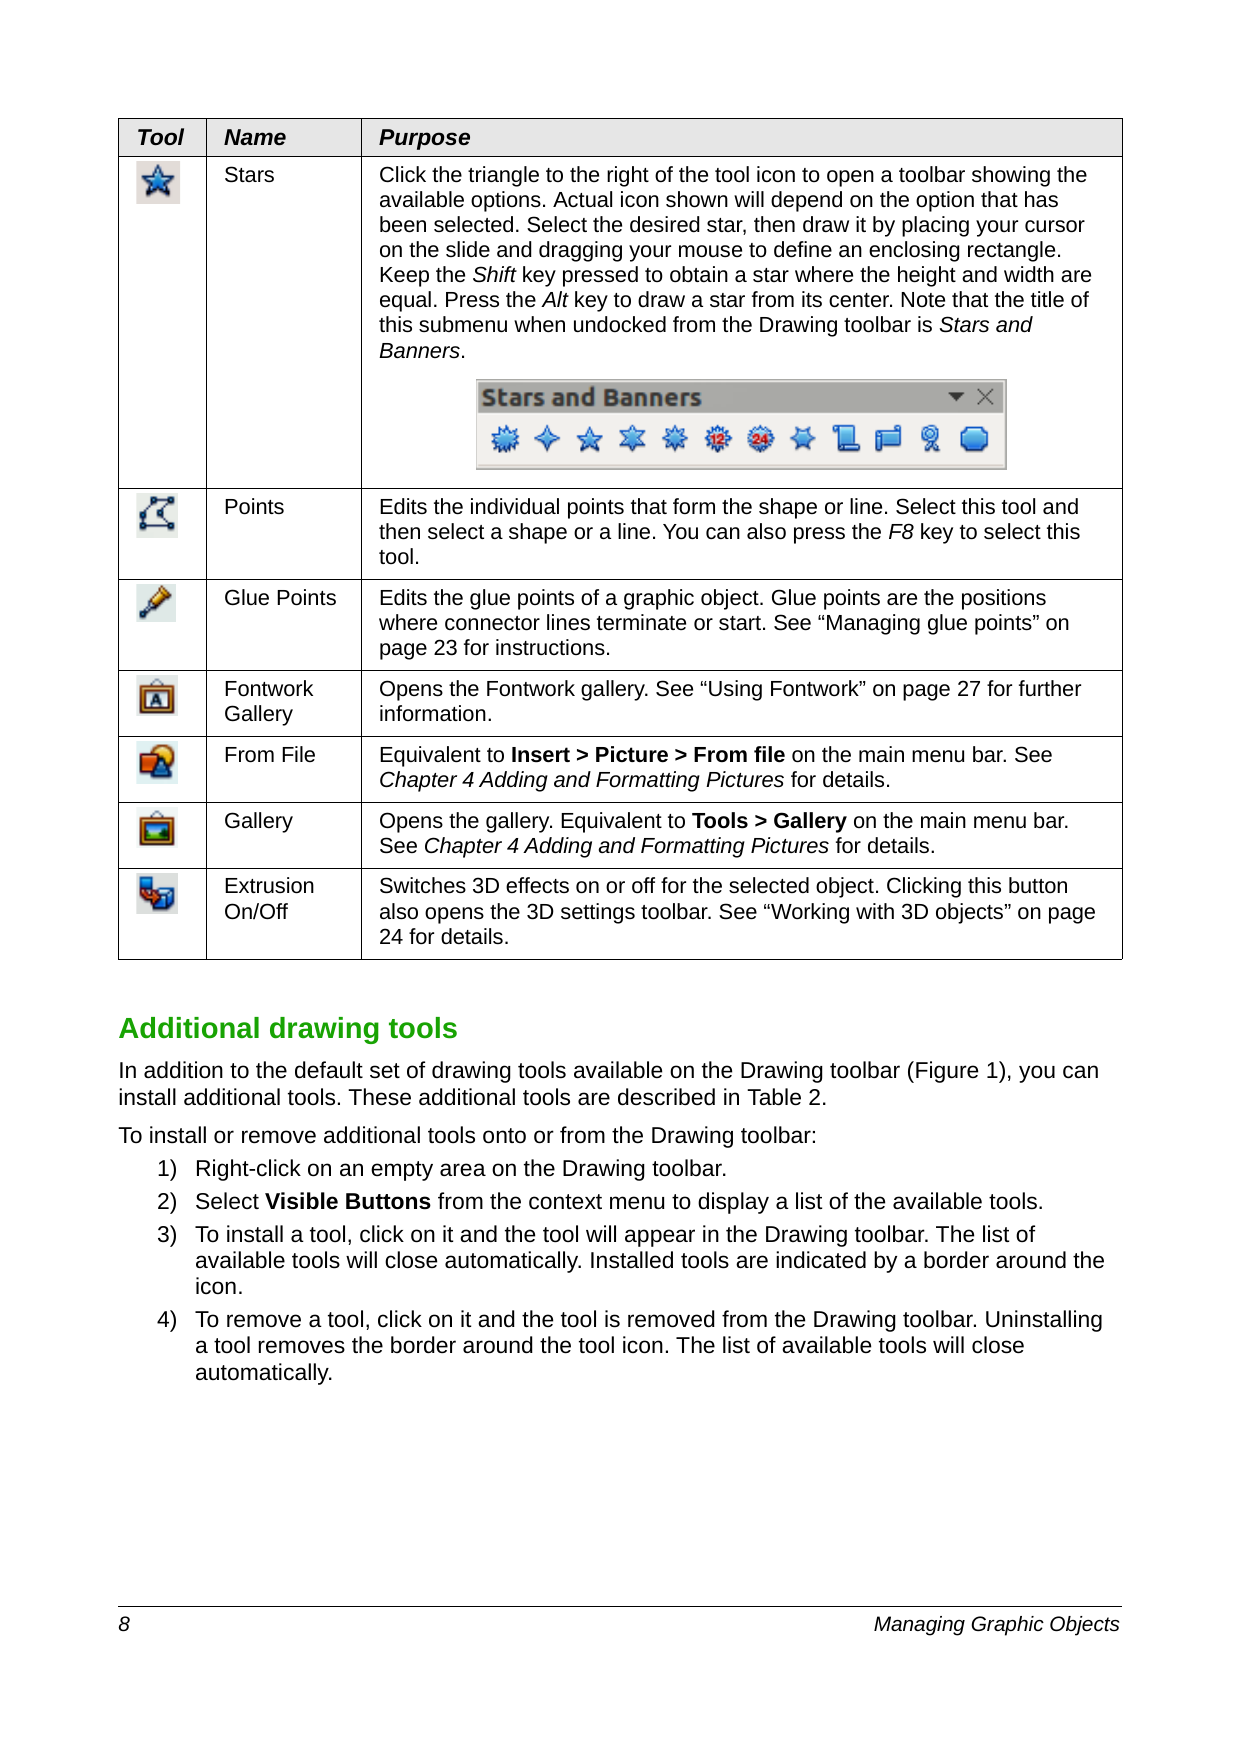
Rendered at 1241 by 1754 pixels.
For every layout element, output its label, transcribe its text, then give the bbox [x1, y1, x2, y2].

picture [136, 675, 178, 716]
table_cell Click the triangle to the right of the tool icon to open a toolbar showing the available options. Actual icon shown will depend on the option that has been selected. Select the desired star, then draw it by placing your cursor on the slide and dragging your mouse to define an enclosing rectangle. Keep the Shift key pressed to obtain a star where the height and width are equal. Press the Alt key to draw a star from its center. Note that the title of this submenu when undocked from the Drawing toolbar is Stars and Banners. [362, 157, 1122, 488]
table_cell Equivalent to Insert > Picture > From file on the main menu bar. See Chapter 4 Adding and Formatting Pictures for details. [362, 737, 1122, 802]
table_cell [119, 869, 206, 959]
text In addition to the default set of drawing tools available on the Drawing toolbar (Figure 1), you can install additional tools. These additional tools are described in Table 2. [118, 1057, 1122, 1110]
picture [136, 807, 178, 848]
subtitle Additional drawing tools [118, 1011, 1122, 1045]
picture [136, 584, 176, 622]
table_cell [119, 803, 206, 868]
table_cell [119, 580, 206, 670]
table_cell Opens the gallery. Equivalent to Tools > Gallery on the main menu bar. See Chapter 4 Adding and Formatting Pictures for details. [362, 803, 1122, 868]
table_cell [119, 489, 206, 579]
list Right-click on an empty area on the Drawing toolbar. [177, 1155, 1122, 1182]
table_cell [119, 671, 206, 736]
picture [136, 741, 178, 784]
table_cell Points [207, 489, 361, 579]
table_cell [119, 737, 206, 802]
picture [136, 873, 178, 914]
list To remove a tool, click on it and the tool is removed from the Drawing toolbar. Uninstalling a tool removes the border around the tool icon. The list of available tools will close automatically. [177, 1306, 1122, 1385]
table_header Purpose [362, 119, 1122, 156]
table_cell Glue Points [207, 580, 361, 670]
picture [136, 161, 181, 204]
table_cell Stars [207, 157, 361, 488]
table_cell Edits the individual points that form the shape or line. Select this tool and then select a shape or a line. You can also press the F8 key to select this tool. [362, 489, 1122, 579]
table_cell Switches 3D effects on or off for the selected object. Clicking this button also opens the 3D settings toolbar. See “Working with 3D objects” on page 24 for details. [362, 869, 1122, 959]
list To install a tool, click on it and the tool will appear in the Drawing toolbar. The list of available tools will close automatically. Installed tools are indicated by a border around the icon. [177, 1221, 1122, 1299]
list Select Visible Buttons from the context menu to display a list of the available tools. [177, 1188, 1122, 1214]
table_header Name [207, 119, 361, 156]
table_cell Edits the glue points of a graphic object. Glue points are the positions where connector lines terminate or start. See “Managing glue points” on page 23 for instructions. [362, 580, 1122, 670]
table_header Tool [119, 119, 206, 156]
table_cell Opens the Fontwork gallery. See “Using Fontwork” on page 27 for further information. [362, 671, 1122, 736]
table_cell [119, 157, 206, 488]
picture [136, 493, 178, 538]
table_cell Extrusion On/Off [207, 869, 361, 959]
table_cell From File [207, 737, 361, 802]
list To install or remove additional tools onto or from the Drawing toolbar: [118, 1122, 1122, 1149]
table_cell Gallery [207, 803, 361, 868]
picture [476, 379, 1007, 470]
table_cell Fontwork Gallery [207, 671, 361, 736]
